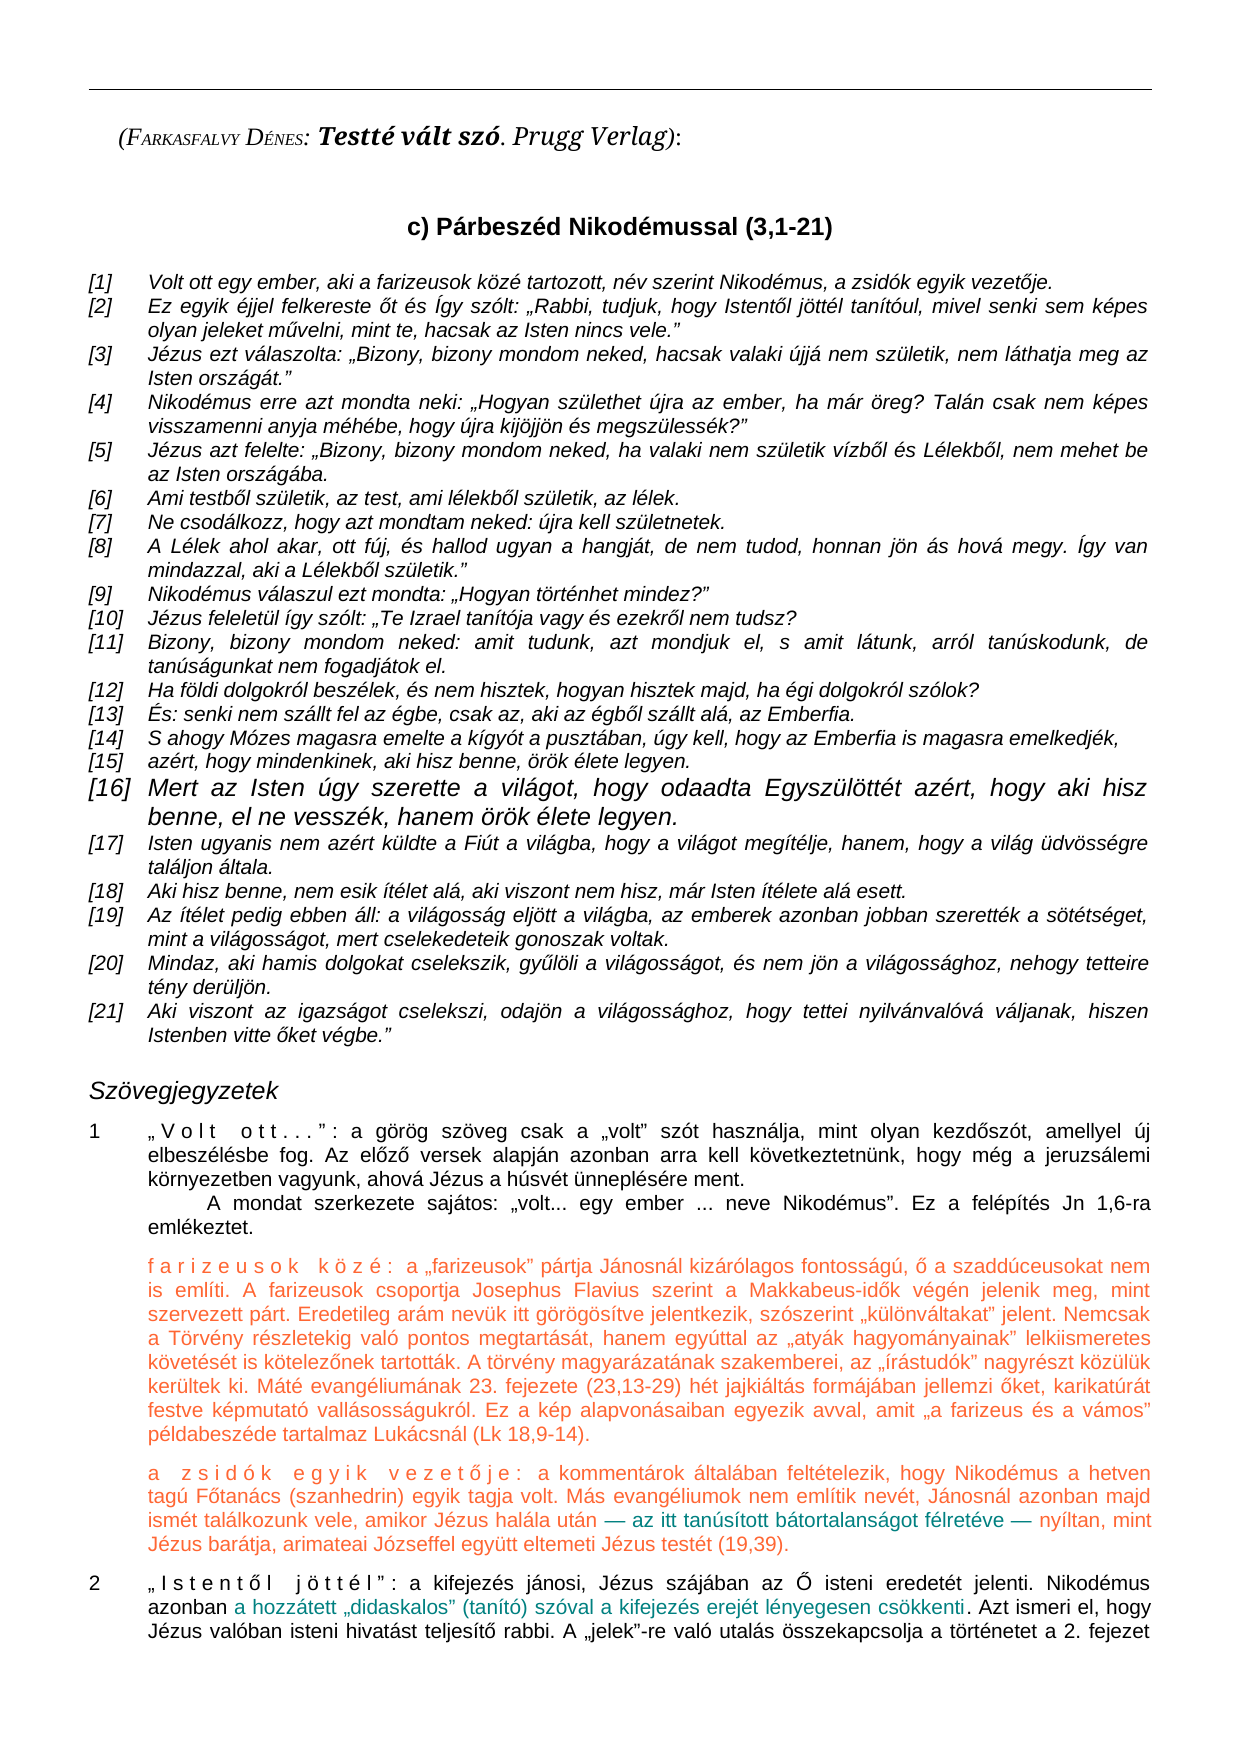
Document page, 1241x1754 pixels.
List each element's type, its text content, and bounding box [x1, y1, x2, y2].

text [18] Aki hisz benne, nem esik ítélet alá, aki viszont nem hisz, már Isten ítélete alá esett. [88, 879, 1152, 903]
text [16] Mert az Isten úgy szerette a világot, hogy odaadta Egyszülöttét azért, hogy aki hisz benne, el ne vesszék, hanem örök élete legyen. [88, 773, 1152, 831]
text [5] Jézus azt felelte: „Bizony, bizony mondom neked, ha valaki nem születik vízből és Lélekből, nem mehet be az Isten országába. [88, 438, 1152, 486]
text [15] azért, hogy mindenkinek, aki hisz benne, örök élete legyen. [88, 749, 1152, 773]
text A mondat szerkezete sajátos: „volt... egy ember ... neve Nikodémus”. Ez a felépítés Jn 1,6-ra emlékeztet. [148, 1191, 1152, 1239]
text c) Párbeszéd Nikodémussal (3,1-21) [88, 212, 1152, 241]
text [13] És: senki nem szállt fel az égbe, csak az, aki az égből szállt alá, az Emberfia. [88, 701, 1152, 725]
text farizeusok közé: a „farizeusok” pártja Jánosnál kizárólagos fontosságú, ő a szaddúceusokat nem is említi. A farizeusok csoportja Josephus Flavius szerint a Makkabeus-idők végén jelenik meg, mint szervezett párt. Eredetileg arám nevük itt görögösítve jelentkezik, szószerint „különváltakat” jelent. Nemcsak a Törvény részletekig való pontos megtartását, hanem egyúttal az „atyák hagyományainak” lelkiismeretes követését is kötelezőnek tartották. A törvény magyarázatának szakemberei, az „írástudók” nagyrészt közülük kerültek ki. Máté evangéliumának 23. fejezete (23,13-29) hét jajkiáltás formájában jellemzi őket, karikatúrát festve képmutató vallásosságukról. Ez a kép alapvonásaiban egyezik avval, amit „a farizeus és a vámos” példabeszéde tartalmaz Lukácsnál (Lk 18,9-14). [88, 1254, 1152, 1446]
text [4] Nikodémus erre azt mondta neki: „Hogyan születhet újra az ember, ha már öreg? Talán csak nem képes visszamenni anyja méhébe, hogy újra kijöjjön és megszülessék?” [88, 390, 1152, 438]
text [14] S ahogy Mózes magasra emelte a kígyót a pusztában, úgy kell, hogy az Emberfia is magasra emelkedjék, [88, 725, 1152, 749]
text [19] Az ítélet pedig ebben áll: a világosság eljött a világba, az emberek azonban jobban szerették a sötétséget, mint a világosságot, mert cselekedeteik gonoszak voltak. [88, 903, 1152, 951]
text a zsidók egyik vezetője: a kommentárok általában feltételezik, hogy Nikodémus a hetven tagú Főtanács (szanhedrin) egyik tagja volt. Más evangéliumok nem említik nevét, Jánosnál azonban majd ismét találkozunk vele, amikor Jézus halála után — az itt tanúsított bátortalanságot félretéve — nyíltan, mint Jézus barátja, arimateai Józseffel együtt eltemeti Jézus testét (19,39). [88, 1461, 1152, 1556]
text 2 „Istentől jöttél”: a kifejezés jánosi, Jézus szájában az Ő isteni eredetét jelenti. Nikodémus azonban a hozzátett „didaskalos” (tanító) szóval a kifejezés erejét lényegesen csökkenti. Azt ismeri el, hogy Jézus valóban isteni hivatást teljesítő rabbi. A „jelek”-re való utalás összekapcsolja a történetet a 2. fejezet [88, 1571, 1152, 1643]
text [10] Jézus feleletül így szólt: „Te Izrael tanítója vagy és ezekről nem tudsz? [88, 606, 1152, 629]
text [7] Ne csodálkozz, hogy azt mondtam neked: újra kell születnetek. [88, 510, 1152, 534]
text Szövegjegyzetek [88, 1076, 1152, 1105]
text [20] Mindaz, aki hamis dolgokat cselekszik, gyűlöli a világosságot, és nem jön a világossághoz, nehogy tetteire tény derüljön. [88, 951, 1152, 998]
text 1 „Volt ott...”: a görög szöveg csak a „volt” szót használja, mint olyan kezdőszót, amellyel új elbeszélésbe fog. Az előző versek alapján azonban arra kell következtetnünk, hogy még a jeruzsálemi környezetben vagyunk, ahová Jézus a húsvét ünneplésére ment. [88, 1119, 1152, 1191]
text (Farkasfalvy Dénes: Testté vált szó. Prugg Verlag): [88, 90, 1152, 182]
text [1] Volt ott egy ember, aki a farizeusok közé tartozott, név szerint Nikodémus, a zsidók egyik vezetője. [88, 270, 1152, 294]
text [17] Isten ugyanis nem azért küldte a Fiút a világba, hogy a világot megítélje, hanem, hogy a világ üdvösségre találjon általa. [88, 831, 1152, 879]
text [12] Ha földi dolgokról beszélek, és nem hisztek, hogyan hisztek majd, ha égi dolgokról szólok? [88, 677, 1152, 701]
text [2] Ez egyik éjjel felkereste őt és Így szólt: „Rabbi, tudjuk, hogy Istentől jöttél tanítóul, mivel senki sem képes olyan jeleket művelni, mint te, hacsak az Isten nincs vele.” [88, 294, 1152, 342]
text [9] Nikodémus válaszul ezt mondta: „Hogyan történhet mindez?” [88, 582, 1152, 606]
text [6] Ami testből születik, az test, ami lélekből születik, az lélek. [88, 486, 1152, 510]
text [3] Jézus ezt válaszolta: „Bizony, bizony mondom neked, hacsak valaki újjá nem születik, nem láthatja meg az Isten országát.” [88, 342, 1152, 390]
text [21] Aki viszont az igazságot cselekszi, odajön a világossághoz, hogy tettei nyilvánvalóvá váljanak, hiszen Istenben vitte őket végbe.” [88, 998, 1152, 1046]
text [11] Bizony, bizony mondom neked: amit tudunk, azt mondjuk el, s amit látunk, arról tanúskodunk, de tanúságunkat nem fogadjátok el. [88, 629, 1152, 677]
text [8] A Lélek ahol akar, ott fúj, és hallod ugyan a hangját, de nem tudod, honnan jön ás hová megy. Így van mindazzal, aki a Lélekből születik.” [88, 534, 1152, 582]
